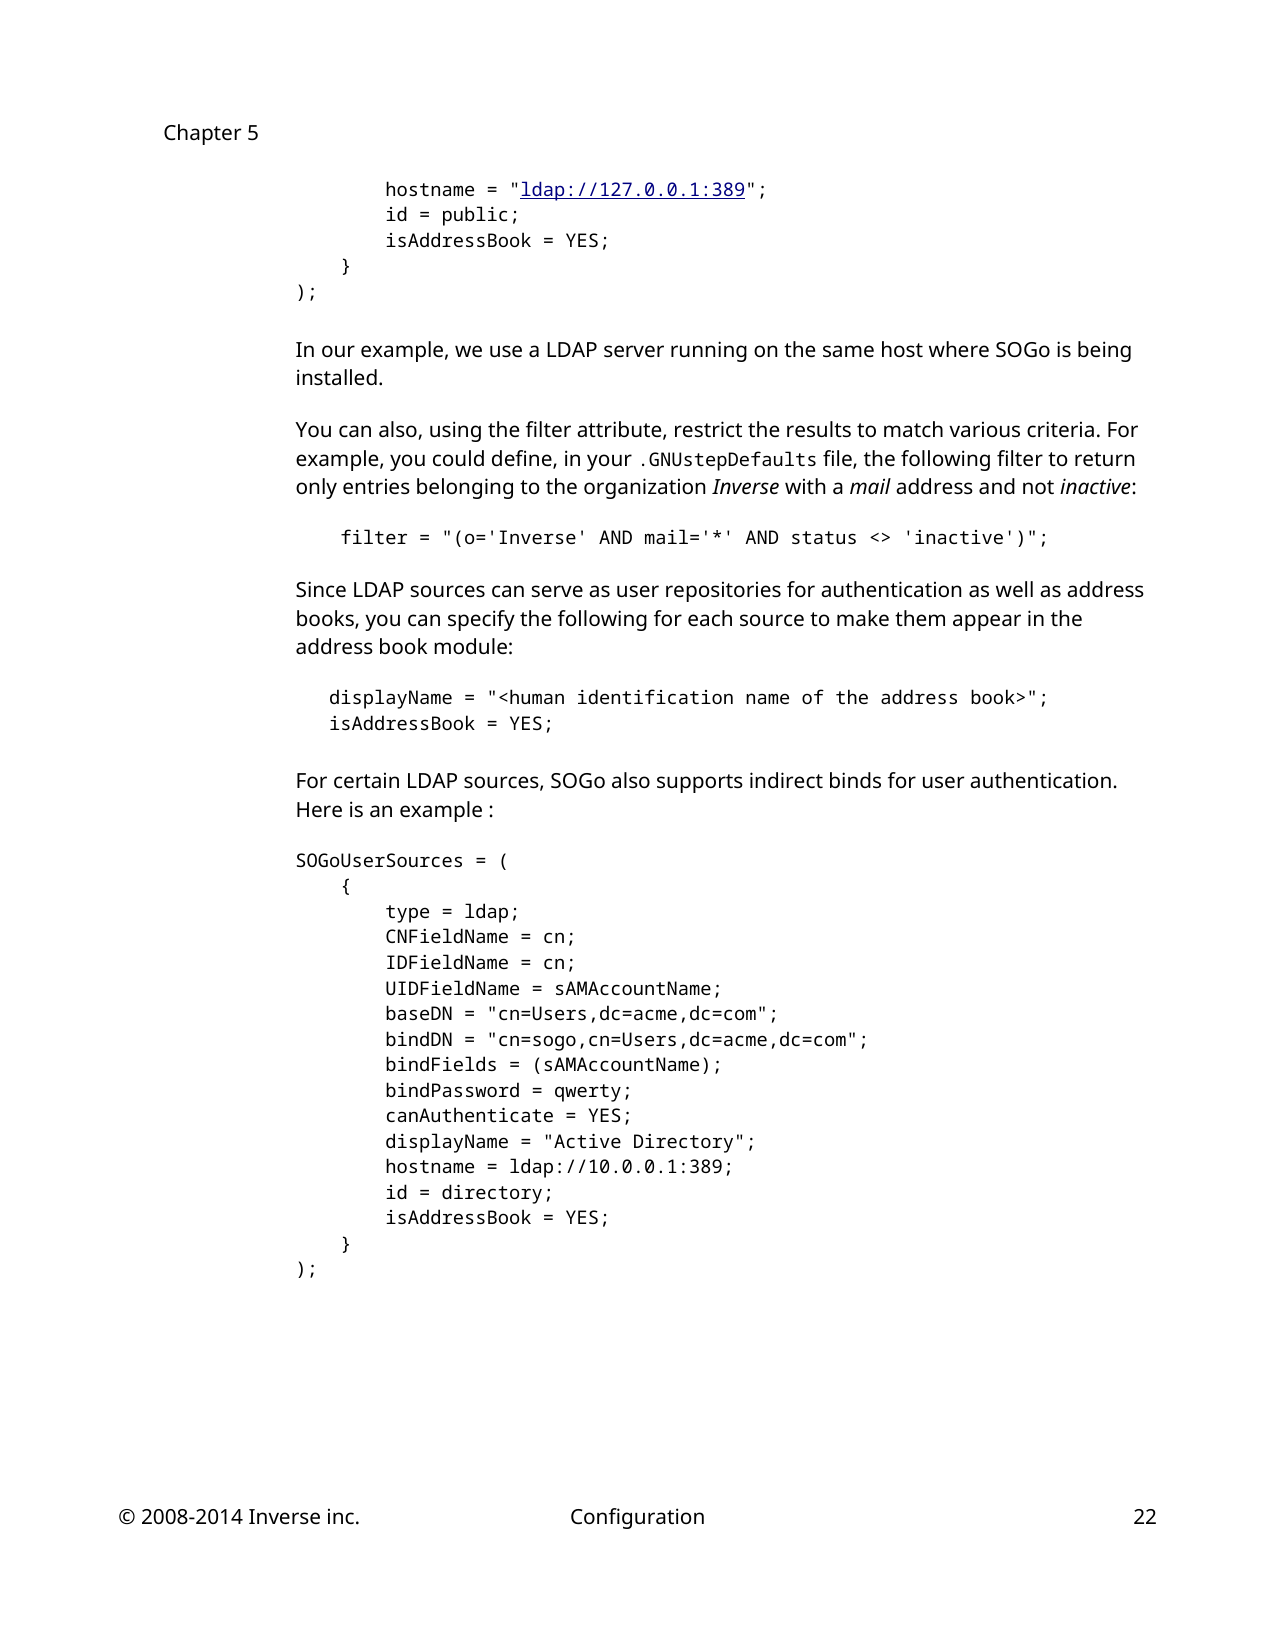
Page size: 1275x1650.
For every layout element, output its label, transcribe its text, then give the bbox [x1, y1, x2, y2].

text displayName = "Active Directory"; [295, 1128, 1157, 1153]
text } [295, 1230, 1157, 1256]
text ); [295, 1256, 1157, 1281]
text id = directory; [295, 1179, 1157, 1204]
text isAddressBook = YES; [295, 710, 1157, 735]
text canAuthenticate = YES; [295, 1102, 1157, 1128]
text baseDN = "cn=Users,dc=acme,dc=com"; [295, 1000, 1157, 1026]
text You can also, using the filter attribute, restrict the results to match various criteria. For example, you could define, in your .GNUstepDefaults file, the following filter to return only entries belonging to the organization Inverse with a mail address and not inactive: [295, 415, 1157, 501]
text isAddressBook = YES; [295, 1204, 1157, 1230]
text CNFieldName = cn; [295, 924, 1157, 949]
text ); [295, 278, 1157, 304]
text For certain LDAP sources, SOGo also supports indirect binds for user authentication. Here is an example : [295, 767, 1157, 823]
text hostname = ldap://10.0.0.1:389; [295, 1153, 1157, 1179]
text id = public; isAddressBook = YES; [295, 202, 1157, 253]
text filter = "(o='Inverse' AND mail='*' AND status <> 'inactive')"; [295, 524, 1157, 550]
text IDFieldName = cn; [295, 949, 1157, 975]
text type = ldap; [295, 898, 1157, 924]
text In our example, we use a LDAP server running on the same host where SOGo is being installed. [295, 335, 1157, 392]
text displayName = "<human identification name of the address book>"; [295, 684, 1157, 710]
text UIDFieldName = sAMAccountName; [295, 975, 1157, 1000]
text bindFields = (sAMAccountName); [295, 1051, 1157, 1077]
text { [295, 873, 1157, 898]
text SOGoUserSources = ( [295, 847, 1157, 873]
text hostname = "ldap://127.0.0.1:389"; [295, 176, 1157, 202]
text bindPassword = qwerty; [295, 1077, 1157, 1102]
text } [295, 253, 1157, 278]
text Since LDAP sources can serve as user repositories for authentication as well as address books, you can specify the following for each source to make them appear in the address book module: [295, 575, 1157, 661]
text bindDN = "cn=sogo,cn=Users,dc=acme,dc=com"; [295, 1026, 1157, 1051]
